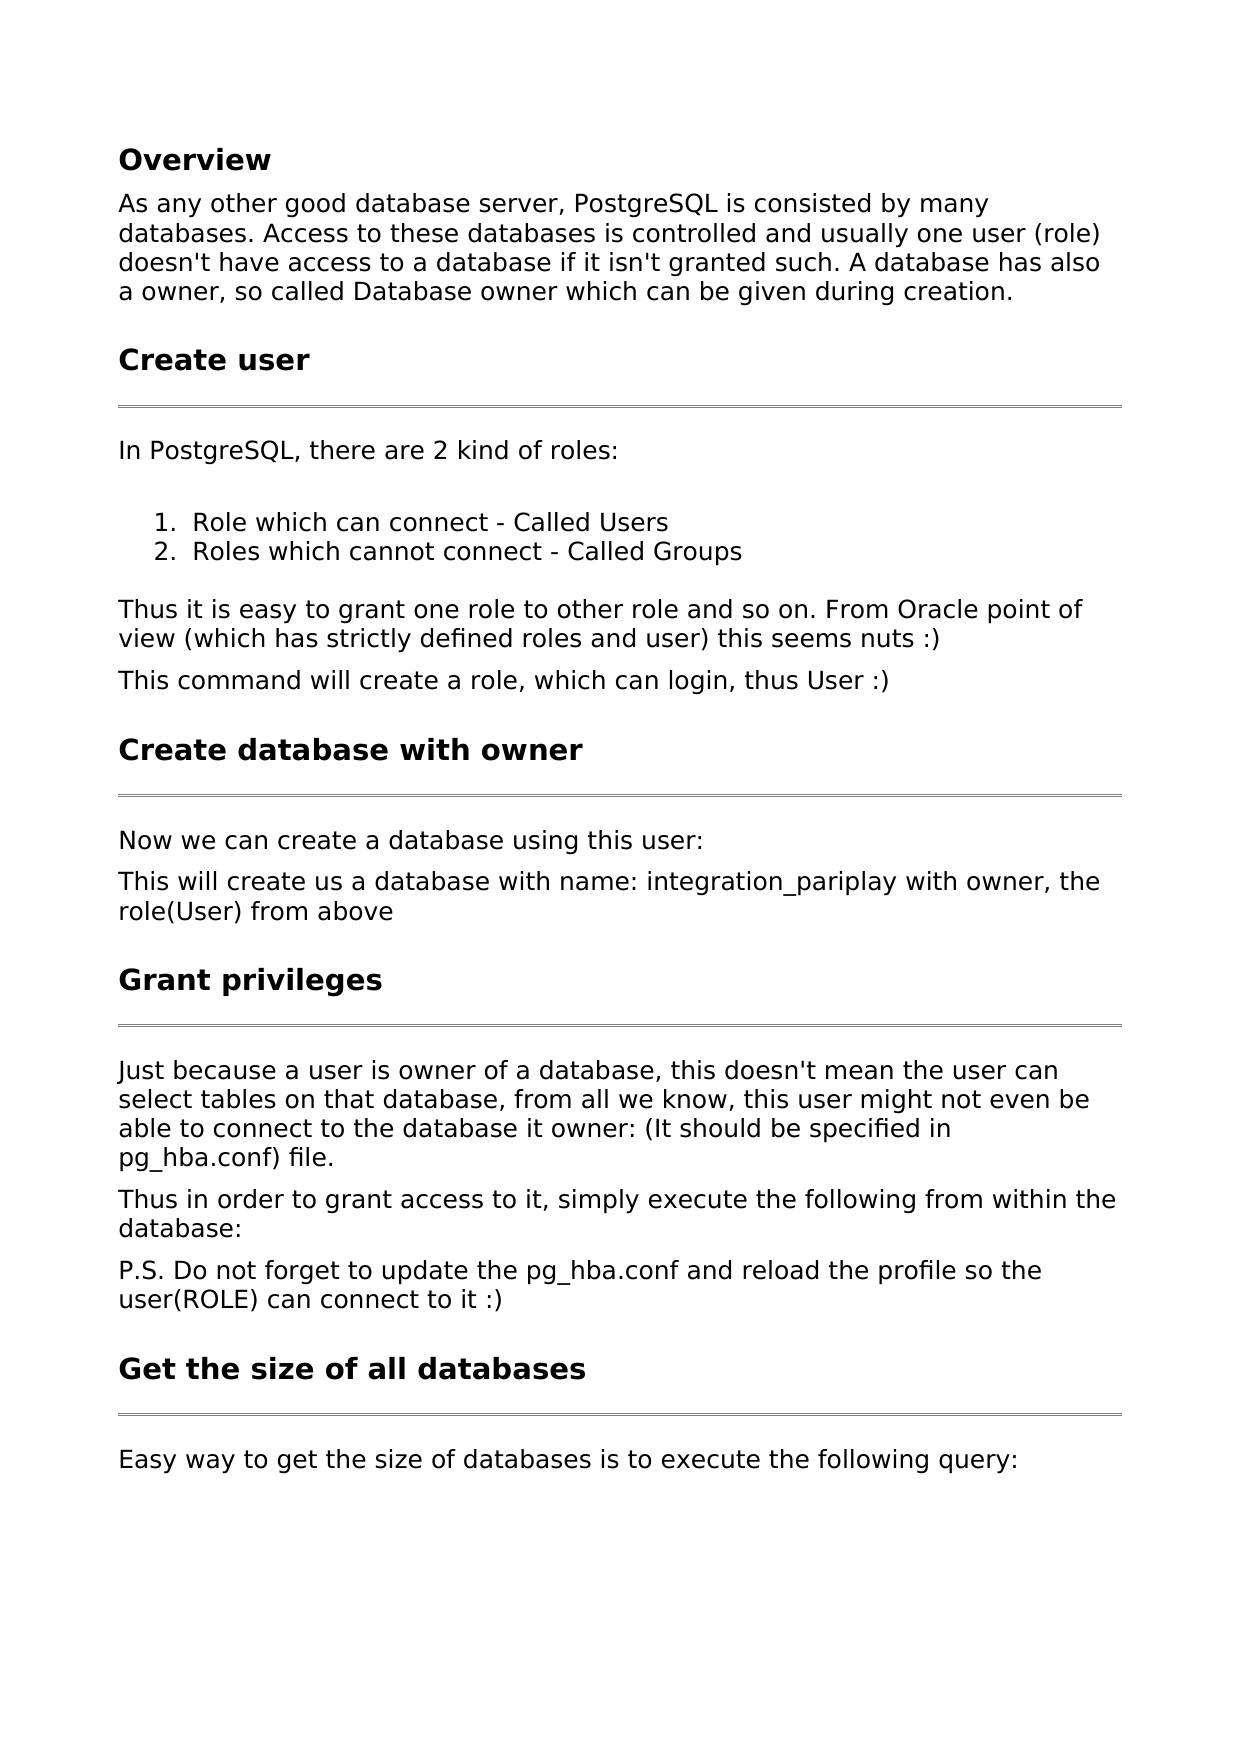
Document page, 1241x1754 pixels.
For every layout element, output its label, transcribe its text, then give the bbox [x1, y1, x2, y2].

text Thus in order to grant access to it, simply execute the following from within the database: [118, 1185, 1122, 1244]
text This command will create a role, which can login, thus User :) [118, 666, 1122, 696]
text Thus it is easy to grant one role to other role and so on. From Oracle point of view (which has strictly defined roles and user) this seems nuts :) [118, 596, 1122, 654]
subtitle Create user [118, 344, 1122, 378]
text Easy way to get the size of databases is to execute the following query: [118, 1445, 1122, 1474]
list Role which can connect - Called Users [177, 508, 1122, 537]
subtitle Overview [118, 143, 1122, 177]
text As any other good database server, PostgreSQL is consisted by many databases. Access to these databases is controlled and usually one user (role) doesn't have access to a database if it isn't granted such. A database has also a owner, so called Database owner which can be given during creation. [118, 189, 1122, 306]
subtitle Get the size of all databases [118, 1352, 1122, 1386]
subtitle Grant privileges [118, 963, 1122, 997]
text This will create us a database with name: integration_pariplay with owner, the role(User) from above [118, 867, 1122, 926]
text Just because a user is owner of a database, this doesn't mean the user can select tables on that database, from all we know, this user might not even be able to connect to the database it owner: (It should be specified in pg_hba.conf) file. [118, 1056, 1122, 1173]
subtitle Create database with owner [118, 733, 1122, 767]
list Roles which cannot connect - Called Groups [177, 537, 1122, 566]
text In PostgreSQL, there are 2 kind of roles: [118, 437, 1122, 466]
text P.S. Do not forget to update the pg_hba.conf and reload the profile so the user(ROLE) can connect to it :) [118, 1256, 1122, 1314]
text Now we can create a database using this user: [118, 826, 1122, 855]
